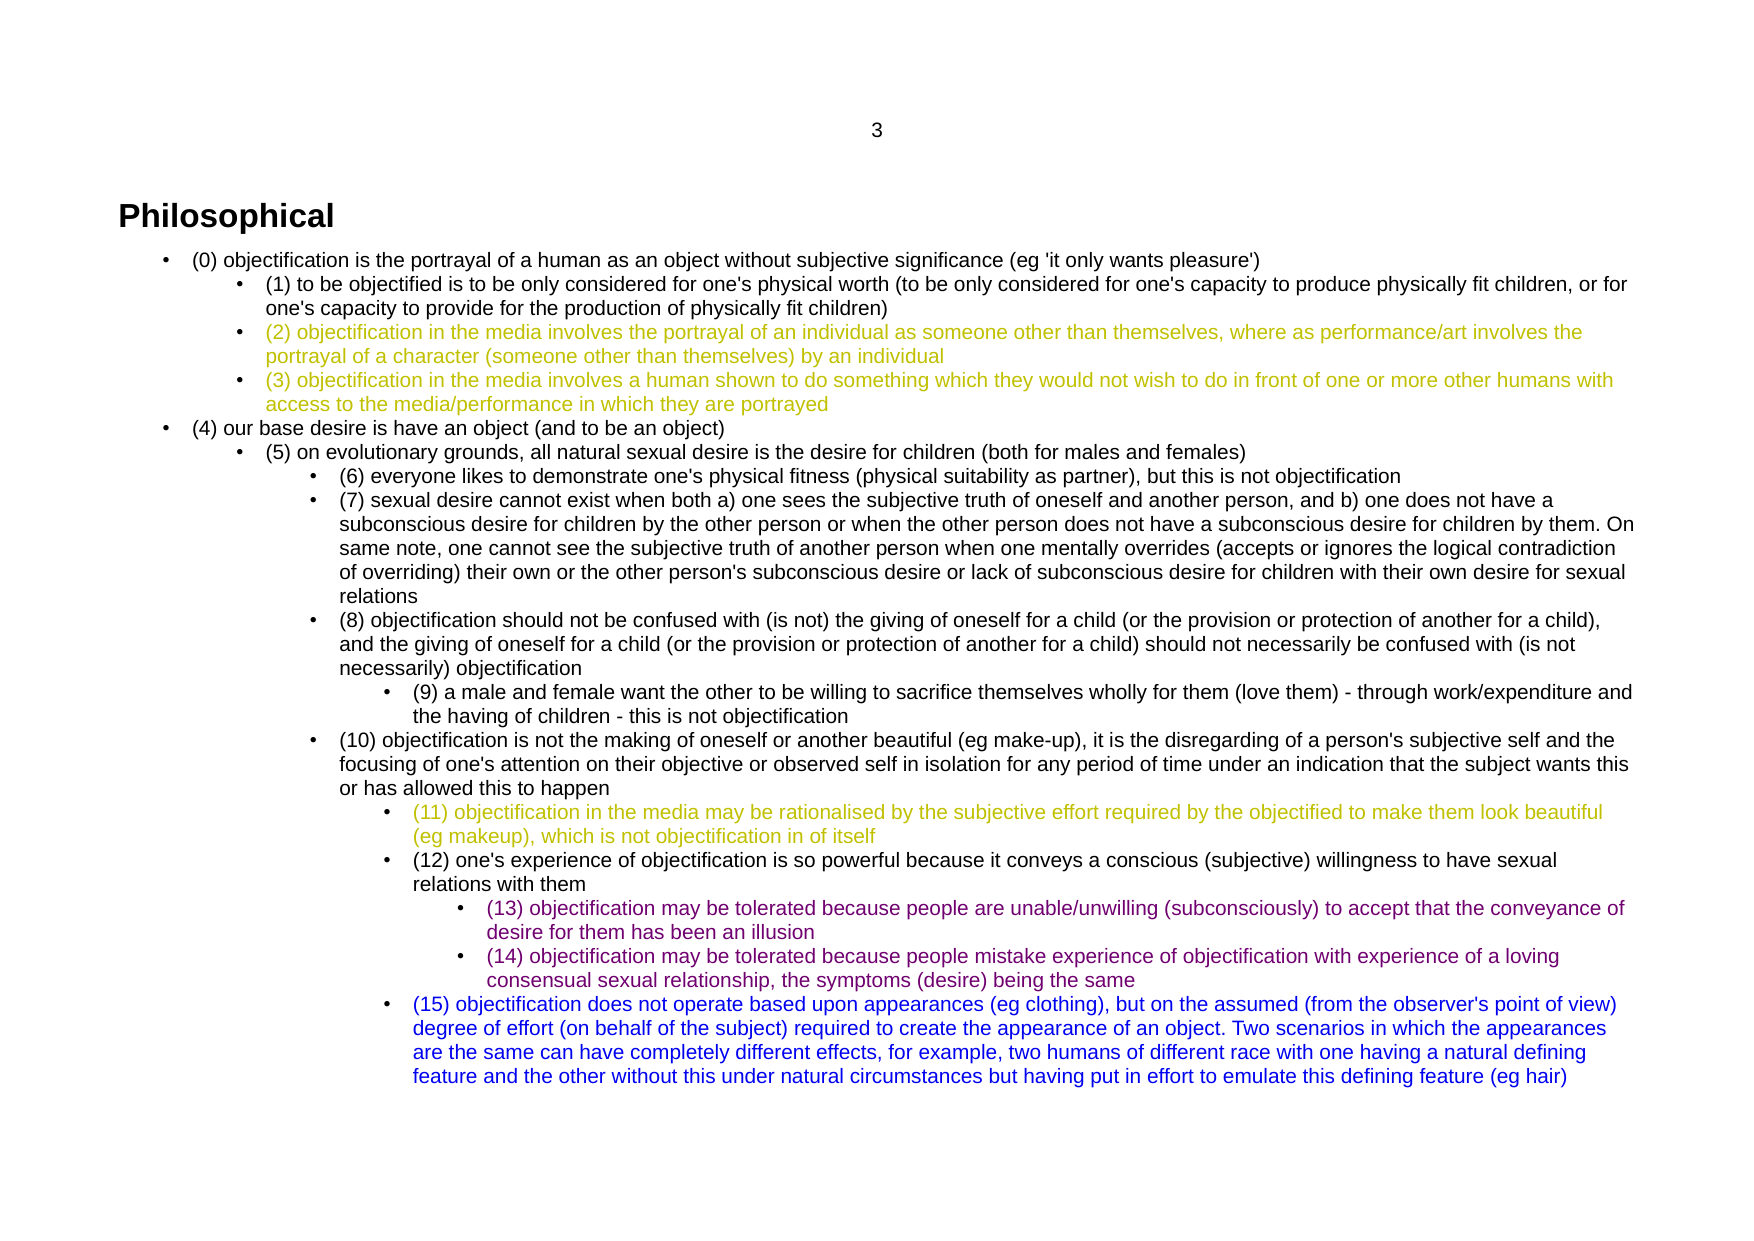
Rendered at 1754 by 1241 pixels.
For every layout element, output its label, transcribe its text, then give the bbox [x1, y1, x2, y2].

list (9) a male and female want the other to be willing to sacrifice themselves wholly for them (love them) - through work/expenditure and the having of children - this is not objectification [383, 680, 1636, 728]
list (8) objectification should not be confused with (is not) the giving of oneself for a child (or the provision or protection of another for a child), and the giving of oneself for a child (or the provision or protection of another for a child) should not necessarily be confused with (is not necessarily) objectification [309, 608, 1636, 680]
list (0) objectification is the portrayal of a human as an object without subjective significance (eg 'it only wants pleasure') [162, 247, 1636, 272]
list (6) everyone likes to demonstrate one's physical fitness (physical suitability as partner), but this is not objectification [309, 464, 1636, 488]
list (14) objectification may be tolerated because people mistake experience of objectification with experience of a loving consensual sexual relationship, the symptoms (desire) being the same [457, 944, 1636, 992]
list (13) objectification may be tolerated because people are unable/unwilling (subconsciously) to accept that the conveyance of desire for them has been an illusion [457, 896, 1636, 944]
list (7) sexual desire cannot exist when both a) one sees the subjective truth of oneself and another person, and b) one does not have a subconscious desire for children by the other person or when the other person does not have a subconscious desire for children by them. On same note, one cannot see the subjective truth of another person when one mentally overrides (accepts or ignores the logical contradiction of overriding) their own or the other person's subconscious desire or lack of subconscious desire for children with their own desire for sexual relations [309, 488, 1636, 608]
list (1) to be objectified is to be only considered for one's physical worth (to be only considered for one's capacity to produce physically fit children, or for one's capacity to provide for the production of physically fit children) [236, 272, 1636, 319]
list (10) objectification is not the making of oneself or another beautiful (eg make-up), it is the disregarding of a person's subjective self and the focusing of one's attention on their objective or observed self in isolation for any period of time under an indication that the subject wants this or has allowed this to happen [309, 728, 1636, 800]
list (15) objectification does not operate based upon appearances (eg clothing), but on the assumed (from the observer's point of view) degree of effort (on behalf of the subject) required to create the appearance of an object. Two scenarios in which the appearances are the same can have completely different effects, for example, two humans of different race with one having a natural defining feature and the other without this under natural circumstances but having put in effort to emulate this defining feature (eg hair) [383, 992, 1636, 1088]
list (2) objectification in the media involves the portrayal of an individual as someone other than themselves, where as performance/art involves the portrayal of a character (someone other than themselves) by an individual [236, 319, 1636, 368]
list (12) one's experience of objectification is so powerful because it conveys a conscious (subjective) willingness to have sexual relations with them [383, 848, 1636, 896]
list (4) our base desire is have an object (and to be an object) [162, 416, 1636, 440]
list (3) objectification in the media involves a human shown to do something which they would not wish to do in front of one or more other humans with access to the media/performance in which they are portrayed [236, 368, 1636, 416]
subtitle Philosophical [118, 197, 1636, 235]
list (5) on evolutionary grounds, all natural sexual desire is the desire for children (both for males and females) [236, 440, 1636, 464]
list (11) objectification in the media may be rationalised by the subjective effort required by the objectified to make them look beautiful (eg makeup), which is not objectification in of itself [383, 800, 1636, 848]
